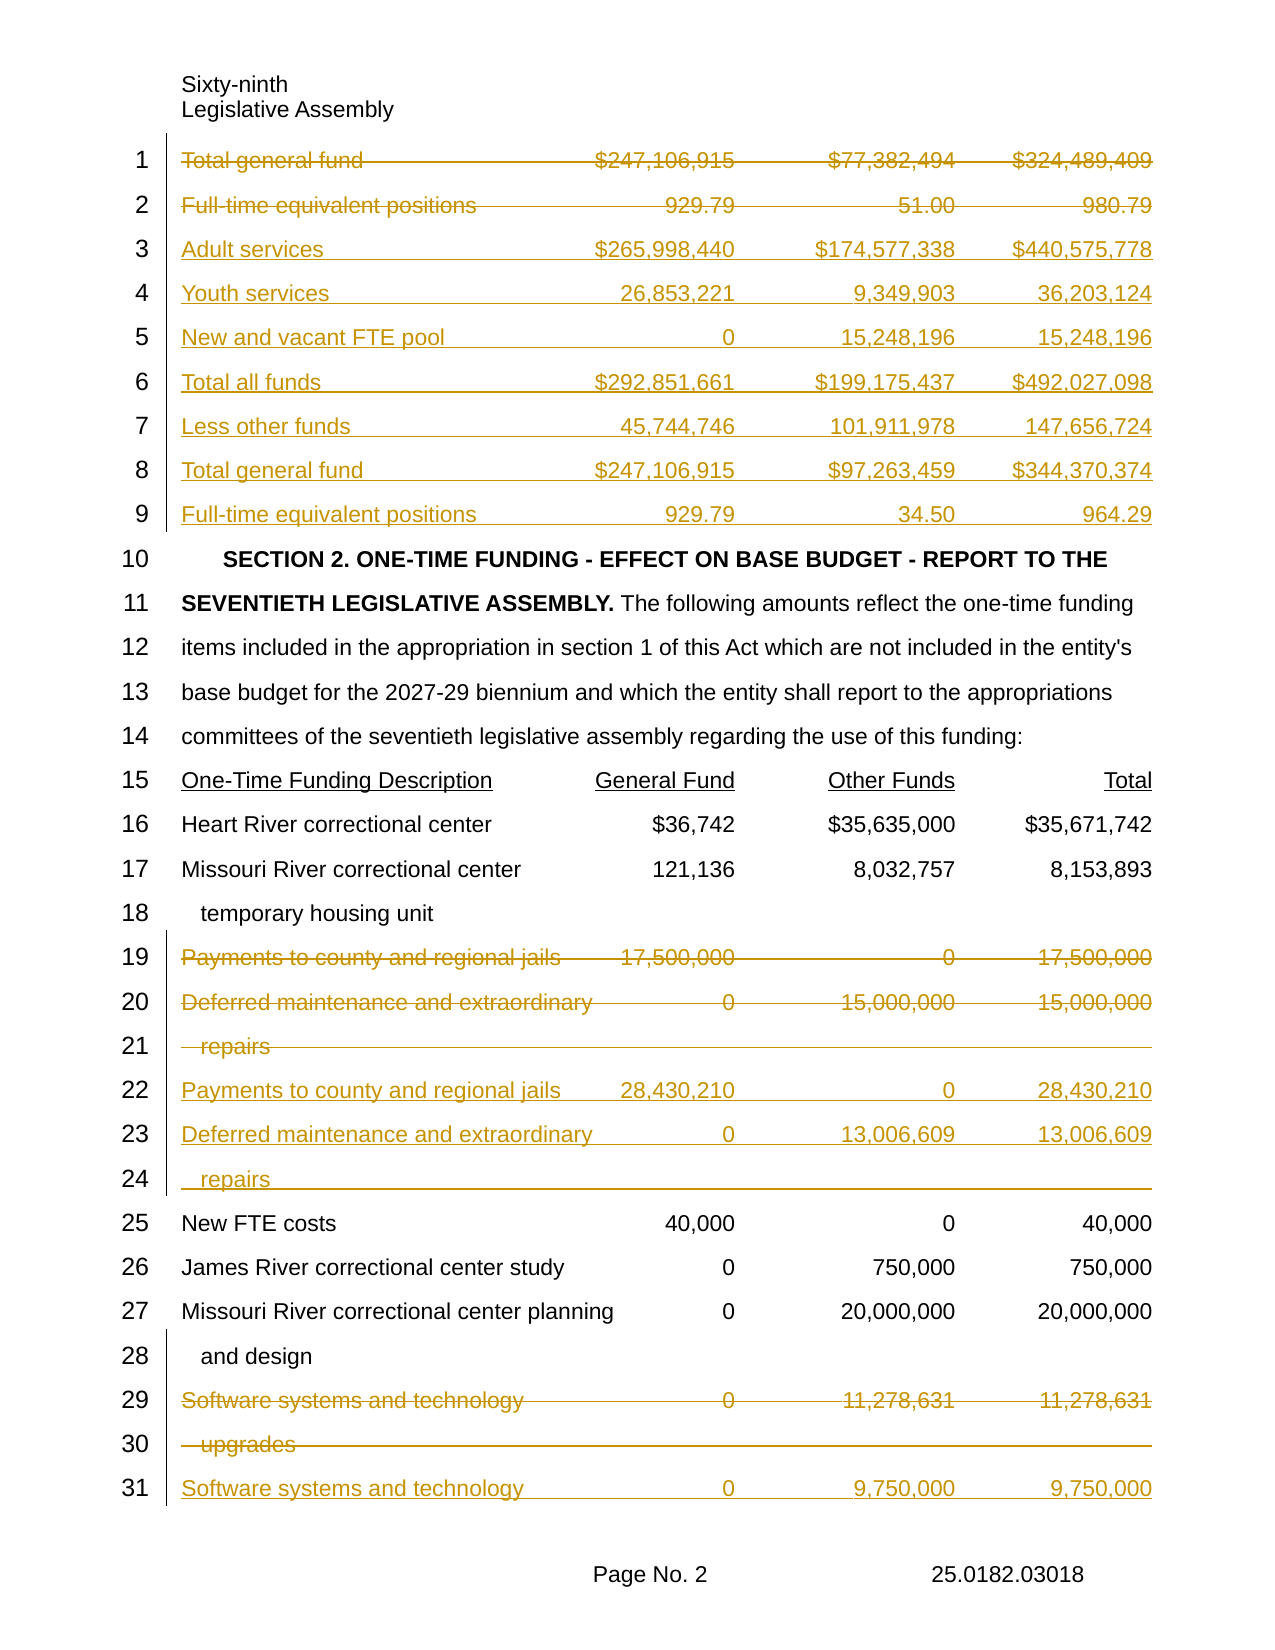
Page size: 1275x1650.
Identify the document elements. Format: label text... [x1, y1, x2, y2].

text SECTION 2. ONE‑TIME FUNDING - EFFECT ON BASE BUDGET - REPORT TO THE SEVENTIETH LEGISLATIVE ASSEMBLY. The following amounts reflect the one‑time funding items included in the appropriation in section 1 of this Act which are not included in the entity's base budget for the 2027‑29 biennium and which the entity shall report to the appropriations committees of the seventieth legislative assembly regarding the use of this funding: [181, 532, 1154, 753]
text Adjustments or Base Level Enhancements Appropriation [181, 133, 1154, 222]
text Adult services $265,998,440 $174,577,338 $440,575,778 Youth services 26,853,221 9,349,903 36,203,124 New and vacant FTE pool 0 15,248,196 15,248,196 Total all funds $292,851,661 $199,175,437 $492,027,098 Less other funds 45,744,746 101,911,978 147,656,724 Total general fund $247,106,915 $97,263,459 $344,370,374 Full‑time equivalent positions 929.79 34.50 964.29 [181, 222, 1154, 532]
text One‑Time Funding Description General Fund Other Funds Total Heart River correctional center $36,742 $35,635,000 $35,671,742 Missouri River correctional center 121,136 8,032,757 8,153,893 temporary housing unit Payments to county and regional jails 28,430,210 0 28,430,210 Deferred maintenance and extraordinary 0 13,006,609 13,006,609 repairs New FTE costs 40,000 0 40,000 James River correctional center study 0 750,000 750,000 Missouri River correctional center planning 0 20,000,000 20,000,000 and design Software systems and technology 0 9,750,000 9,750,000 upgrades Equipment 0 2,079,700 2,079,700 Victims of crime grants 0 7,000,000 7,000,000 Mental health assessments and services 0 550,000 550,000 Rough rider industries equipment and 0 13,722,181 13,722,181 supplies Workforce training and education 0 1,027,500 1,027,500 [181, 753, 1154, 1506]
